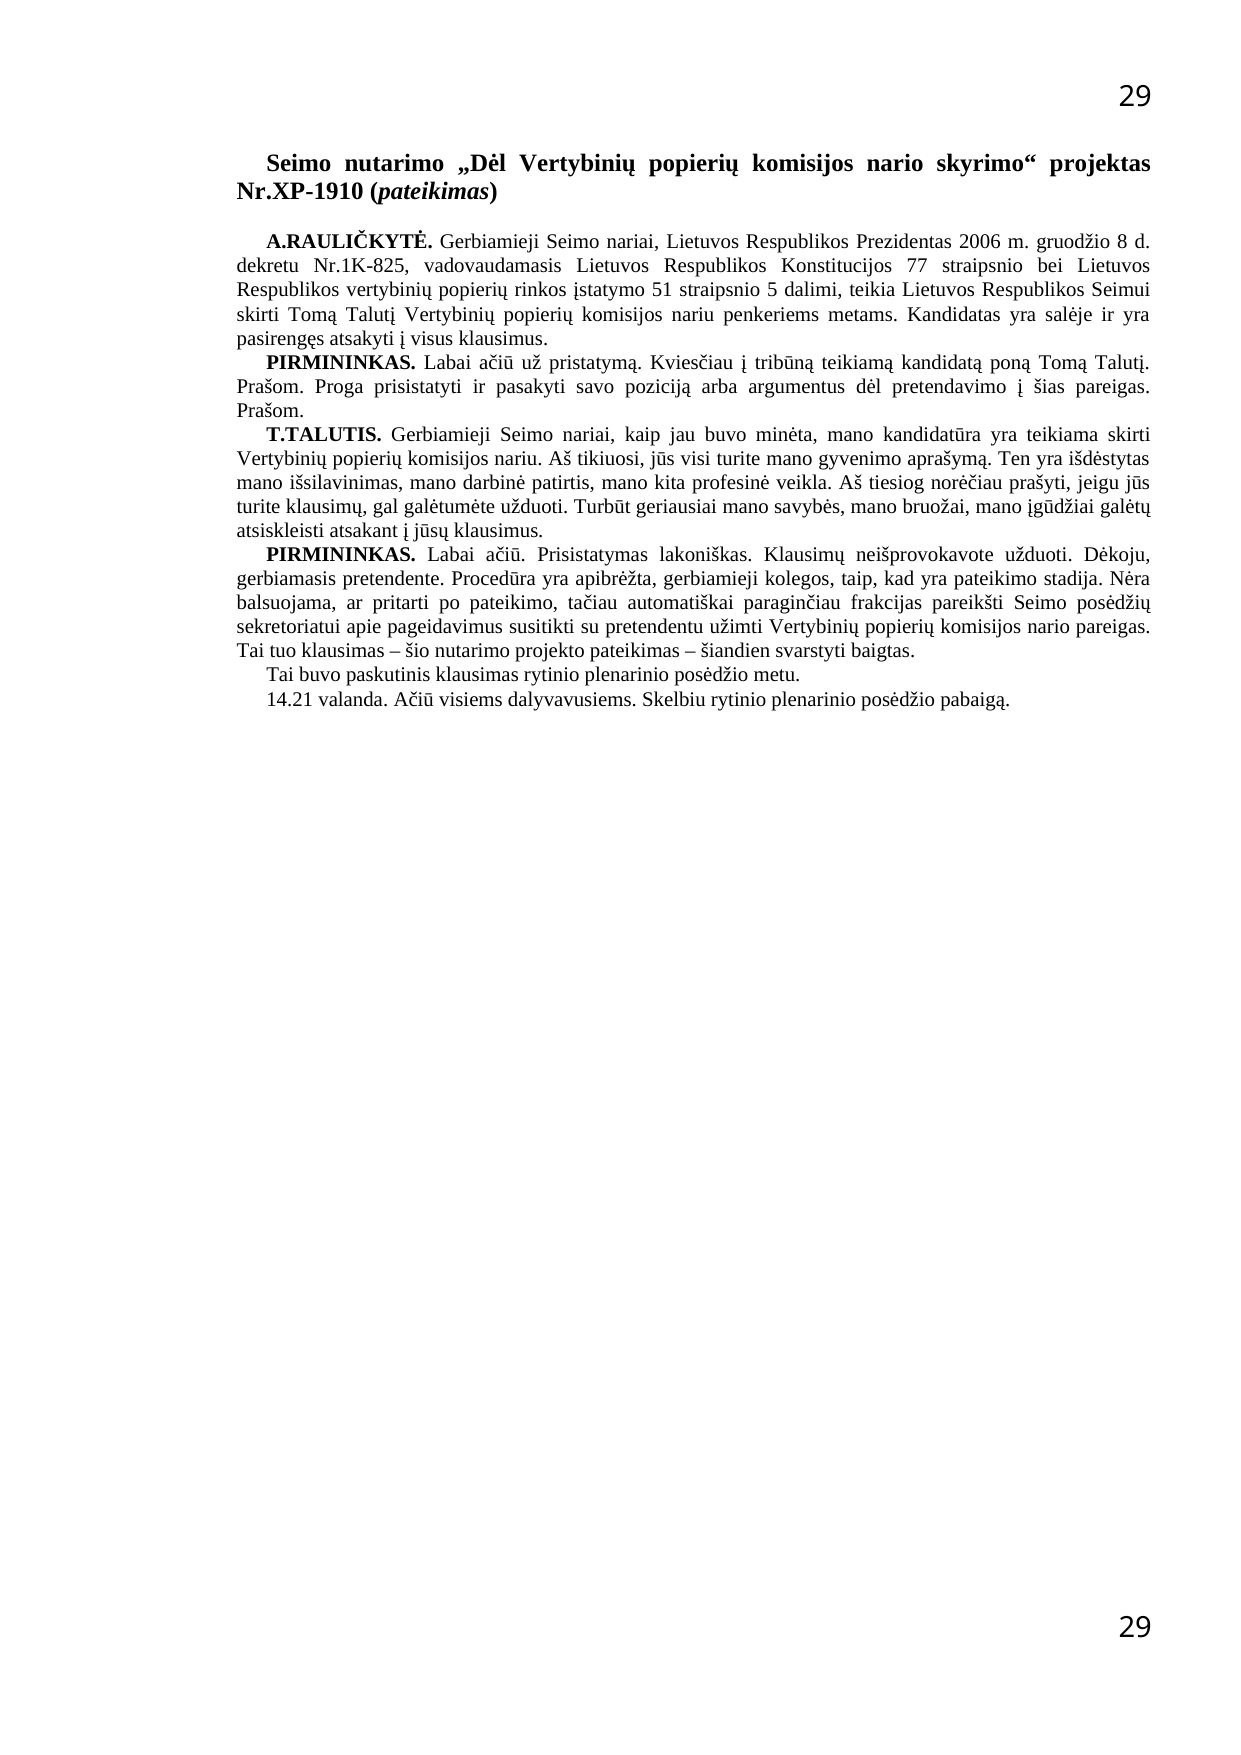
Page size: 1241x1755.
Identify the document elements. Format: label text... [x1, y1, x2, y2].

text Tai buvo paskutinis klausimas rytinio plenarinio posėdžio metu. [236, 662, 1152, 686]
text A.RAULIČKYTĖ. Gerbiamieji Seimo nariai, Lietuvos Respublikos Prezidentas 2006 m. gruodžio 8 d. dekretu Nr.1K-825, vadovaudamasis Lietuvos Respublikos Konstitucijos 77 straipsnio bei Lietuvos Respublikos vertybinių popierių rinkos įstatymo 51 straipsnio 5 dalimi, teikia Lietuvos Respublikos Seimui skirti Tomą Talutį Vertybinių popierių komisijos nariu penkeriems metams. Kandidatas yra salėje ir yra pasirengęs atsakyti į visus klausimus. [236, 229, 1152, 349]
text PIRMININKAS. Labai ačiū. Prisistatymas lakoniškas. Klausimų neišprovokavote užduoti. Dėkoju, gerbiamasis pretendente. Procedūra yra apibrėžta, gerbiamieji kolegos, taip, kad yra pateikimo stadija. Nėra balsuojama, ar pritarti po pateikimo, tačiau automatiškai paraginčiau frakcijas pareikšti Seimo posėdžių sekretoriatui apie pageidavimus susitikti su pretendentu užimti Vertybinių popierių komisijos nario pareigas. Tai tuo klausimas – šio nutarimo projekto pateikimas – šiandien svarstyti baigtas. [236, 542, 1152, 662]
text T.TALUTIS. Gerbiamieji Seimo nariai, kaip jau buvo minėta, mano kandidatūra yra teikiama skirti Vertybinių popierių komisijos nariu. Aš tikiuosi, jūs visi turite mano gyvenimo aprašymą. Ten yra išdėstytas mano išsilavinimas, mano darbinė patirtis, mano kita profesinė veikla. Aš tiesiog norėčiau prašyti, jeigu jūs turite klausimų, gal galėtumėte užduoti. Turbūt geriausiai mano savybės, mano bruožai, mano įgūdžiai galėtų atsiskleisti atsakant į jūsų klausimus. [236, 422, 1152, 542]
text PIRMININKAS. Labai ačiū už pristatymą. Kviesčiau į tribūną teikiamą kandidatą poną Tomą Talutį. Prašom. Proga prisistatyti ir pasakyti savo poziciją arba argumentus dėl pretendavimo į šias pareigas. Prašom. [236, 349, 1152, 422]
text 14.21 valanda. Ačiū visiems dalyvavusiems. Skelbiu rytinio plenarinio posėdžio pabaigą. [236, 686, 1152, 711]
text Seimo nutarimo „Dėl Vertybinių popierių komisijos nario skyrimo“ projektas Nr.XP-1910 (pateikimas) [236, 148, 1152, 205]
